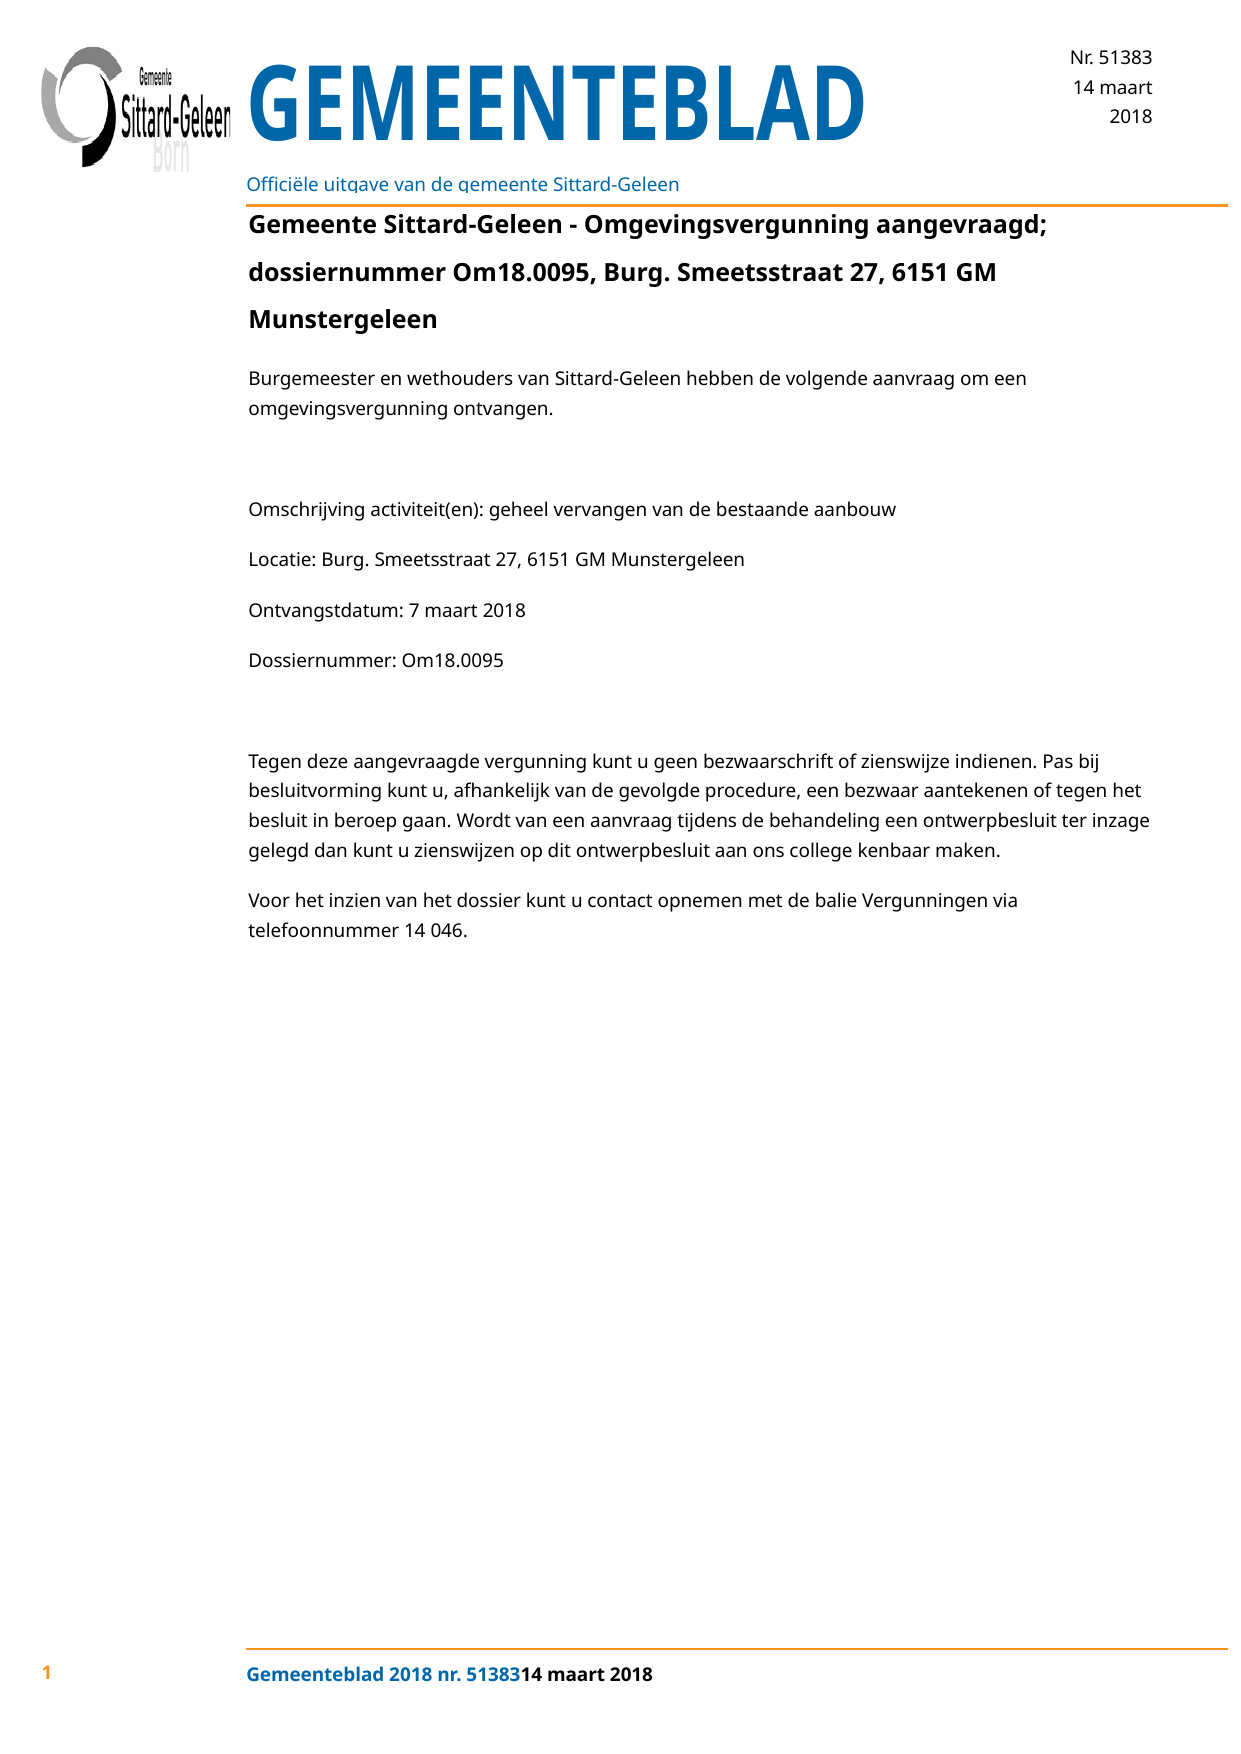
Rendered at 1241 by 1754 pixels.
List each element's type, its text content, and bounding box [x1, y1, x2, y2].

picture [41, 47, 231, 172]
text Burgemeester en wethouders van Sittard-Geleen hebben de volgende aanvraag om een omgevingsvergunning ontvangen. [248, 366, 1152, 421]
text Dossiernummer: Om18.0095 [248, 647, 1152, 673]
text Locatie: Burg. Smeetsstraat 27, 6151 GM Munstergeleen [248, 546, 1152, 572]
text Omschrijving activiteit(en): geheel vervangen van de bestaande aanbouw [248, 496, 1152, 522]
text Ontvangstdatum: 7 maart 2018 [248, 597, 1152, 622]
text Tegen deze aangevraagde vergunning kunt u geen bezwaarschrift of zienswijze indienen. Pas bij besluitvorming kunt u, afhankelijk van de gevolgde procedure, een bezwaar aantekenen of tegen het besluit in beroep gaan. Wordt van een aanvraag tijdens de behandeling een ontwerpbesluit ter inzage gelegd dan kunt u zienswijzen op dit ontwerpbesluit aan ons college kenbaar maken. [248, 748, 1152, 862]
text Gemeente Sittard-Geleen - Omgevingsvergunning aangevraagd; dossiernummer Om18.0095, Burg. Smeetsstraat 27, 6151 GM Munstergeleen [248, 207, 1152, 336]
text Voor het inzien van het dossier kunt u contact opnemen met de balie Vergunningen via telefoonnummer 14 046. [248, 887, 1152, 942]
